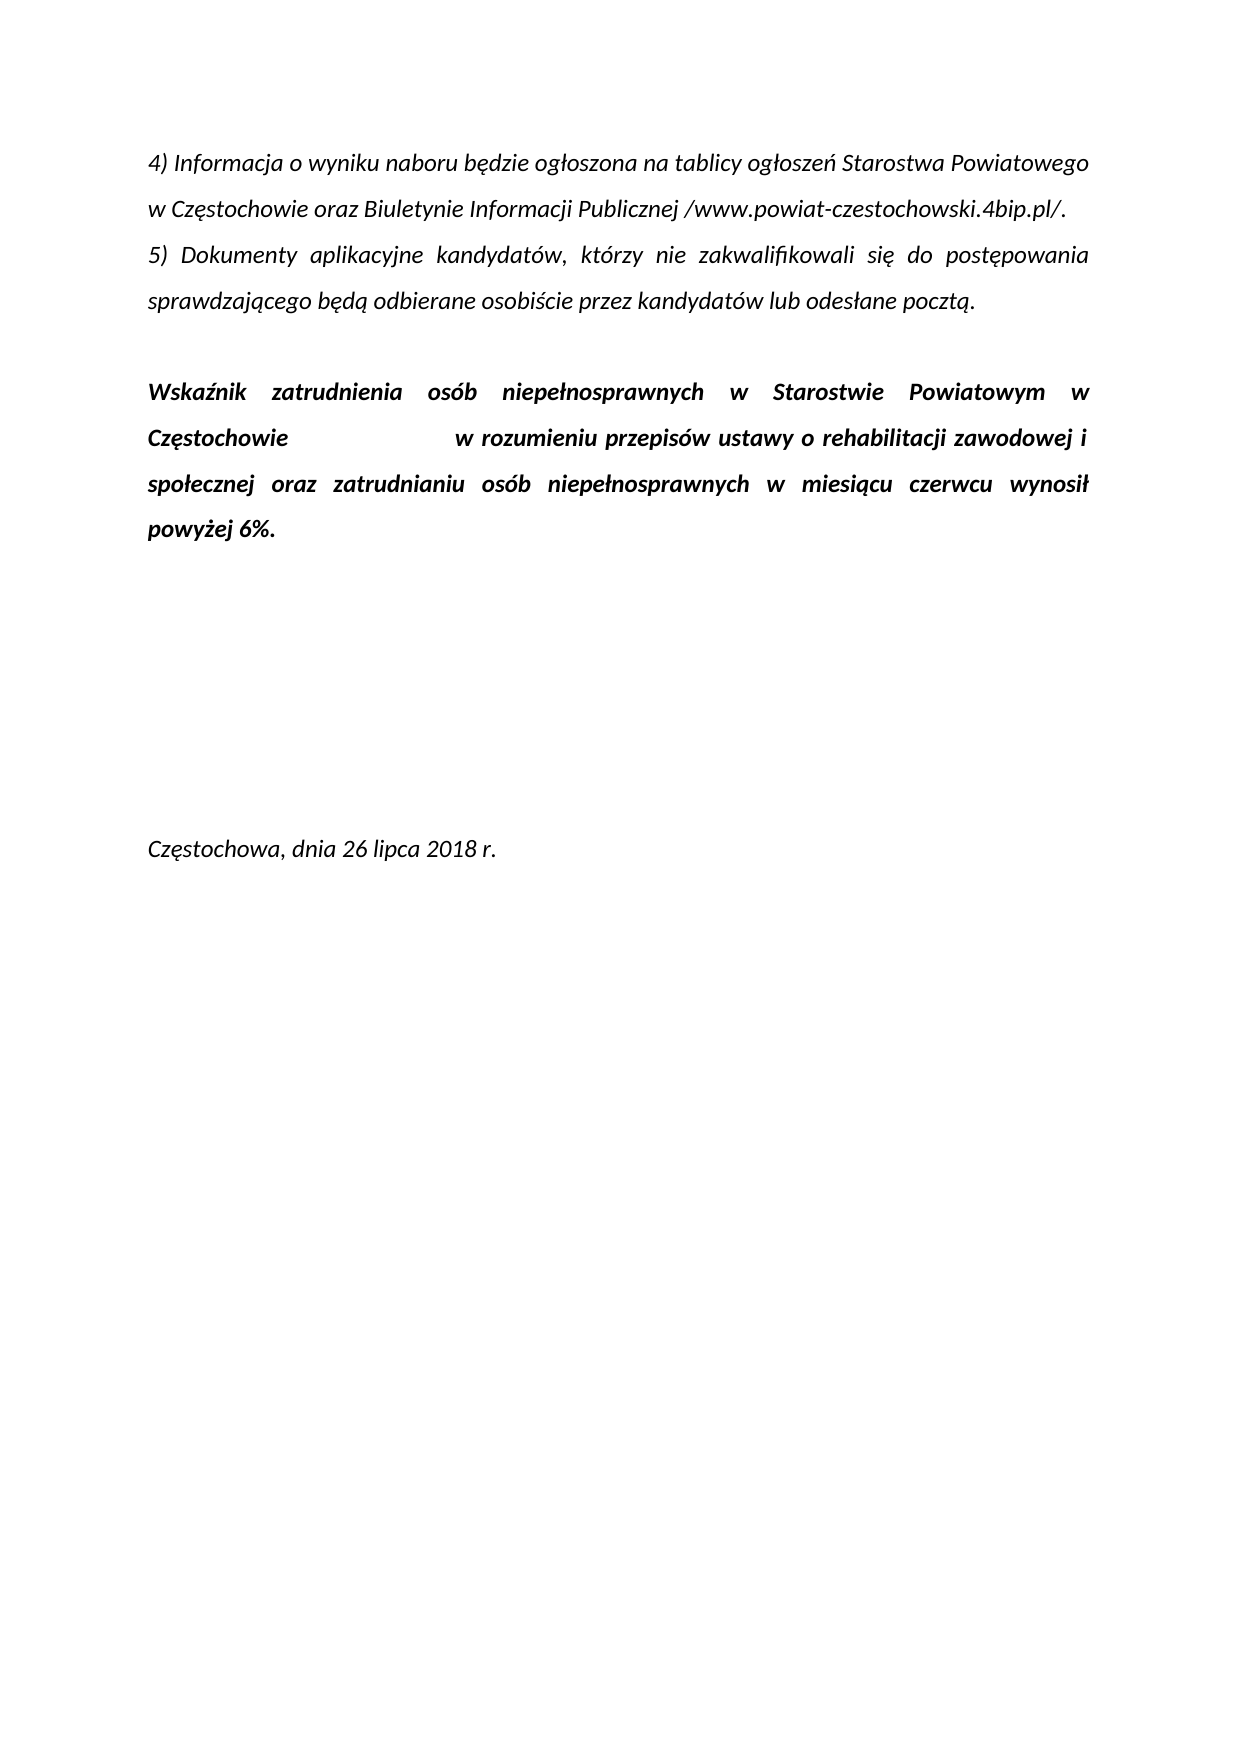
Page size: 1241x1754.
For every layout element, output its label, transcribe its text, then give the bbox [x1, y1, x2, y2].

text Wskaźnik zatrudnienia osób niepełnosprawnych w Starostwie Powiatowym w Częstochowie w rozumieniu przepisów ustawy o rehabilitacji zawodowej i społecznej oraz zatrudnianiu osób niepełnosprawnych w miesiącu czerwcu wynosił powyżej 6%. [148, 376, 1093, 544]
text 4) Informacja o wyniku naboru będzie ogłoszona na tablicy ogłoszeń Starostwa Powiatowego w Częstochowie oraz Biuletynie Informacji Publicznej /www.powiat-czestochowski.4bip.pl/. [148, 148, 1093, 224]
text 5) Dokumenty aplikacyjne kandydatów, którzy nie zakwalifikowali się do postępowania sprawdzającego będą odbierane osobiście przez kandydatów lub odesłane pocztą. [148, 239, 1093, 315]
text Częstochowa, dnia 26 lipca 2018 r. [148, 833, 1093, 864]
